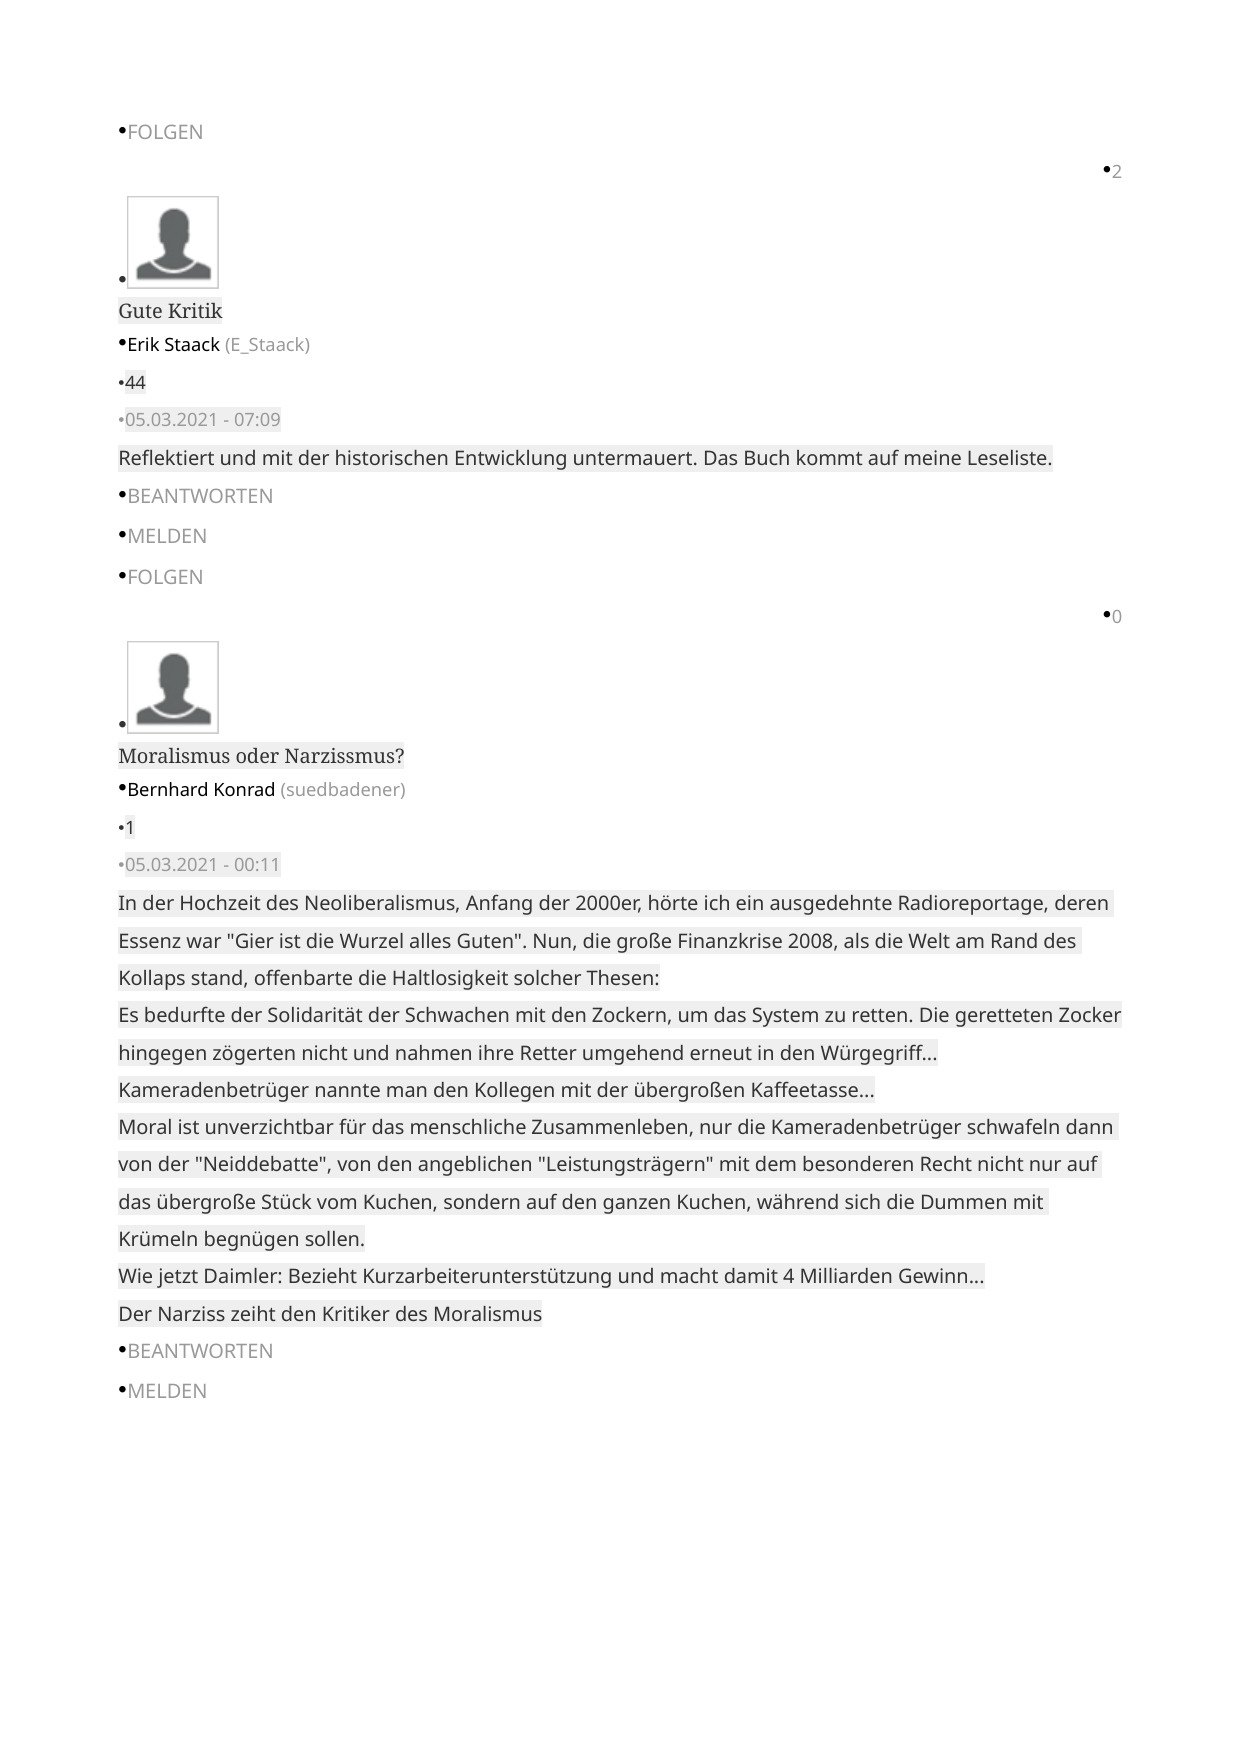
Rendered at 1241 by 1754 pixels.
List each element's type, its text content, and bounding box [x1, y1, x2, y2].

list Bernhard Konrad (suedbadener) [118, 777, 1122, 802]
list 44 [118, 369, 1122, 394]
list 05.03.2021 - 07:09 [118, 407, 1122, 432]
list Erik Staack (E_Staack) [118, 332, 1122, 357]
list MELDEN [118, 1378, 1122, 1405]
list FOLGEN [118, 563, 1122, 590]
picture [127, 641, 219, 734]
list Gute Kritik [118, 297, 1122, 324]
list 1 [118, 814, 1122, 839]
list 0 [118, 604, 1122, 629]
list Moralismus oder Narzissmus? [118, 742, 1122, 769]
list MELDEN [118, 522, 1122, 549]
list In der Hochzeit des Neoliberalismus, Anfang der 2000er, hörte ich ein ausgedehnte Radioreportage, deren Essenz war "Gier ist die Wurzel alles Guten". Nun, die große Finanzkrise 2008, als die Welt am Rand des Kollaps stand, offenbarte die Haltlosigkeit solcher Thesen: Es bedurfte der Solidarität der Schwachen mit den Zockern, um das System zu retten. Die geretteten Zocker hingegen zögerten nicht und nahmen ihre Retter umgehend erneut in den Würgegriff... Kameradenbetrüger nannte man den Kollegen mit der übergroßen Kaffeetasse... Moral ist unverzichtbar für das menschliche Zusammenleben, nur die Kameradenbetrüger schwafeln dann von der "Neiddebatte", von den angeblichen "Leistungsträgern" mit dem besonderen Recht nicht nur auf das übergroße Stück vom Kuchen, sondern auf den ganzen Kuchen, während sich die Dummen mit Krümeln begnügen sollen. Wie jetzt Daimler: Bezieht Kurzarbeiterunterstützung und macht damit 4 Milliarden Gewinn... Der Narziss zeiht den Kritiker des Moralismus [118, 889, 1122, 1327]
list Reflektiert und mit der historischen Entwicklung untermauert. Das Buch kommt auf meine Leseliste. [118, 444, 1122, 472]
list FOLGEN [118, 118, 1122, 145]
list BEANTWORTEN [118, 1337, 1122, 1364]
picture [127, 196, 219, 289]
list 05.03.2021 - 00:11 [118, 852, 1122, 877]
list BEANTWORTEN [118, 482, 1122, 509]
list 2 [118, 159, 1122, 184]
